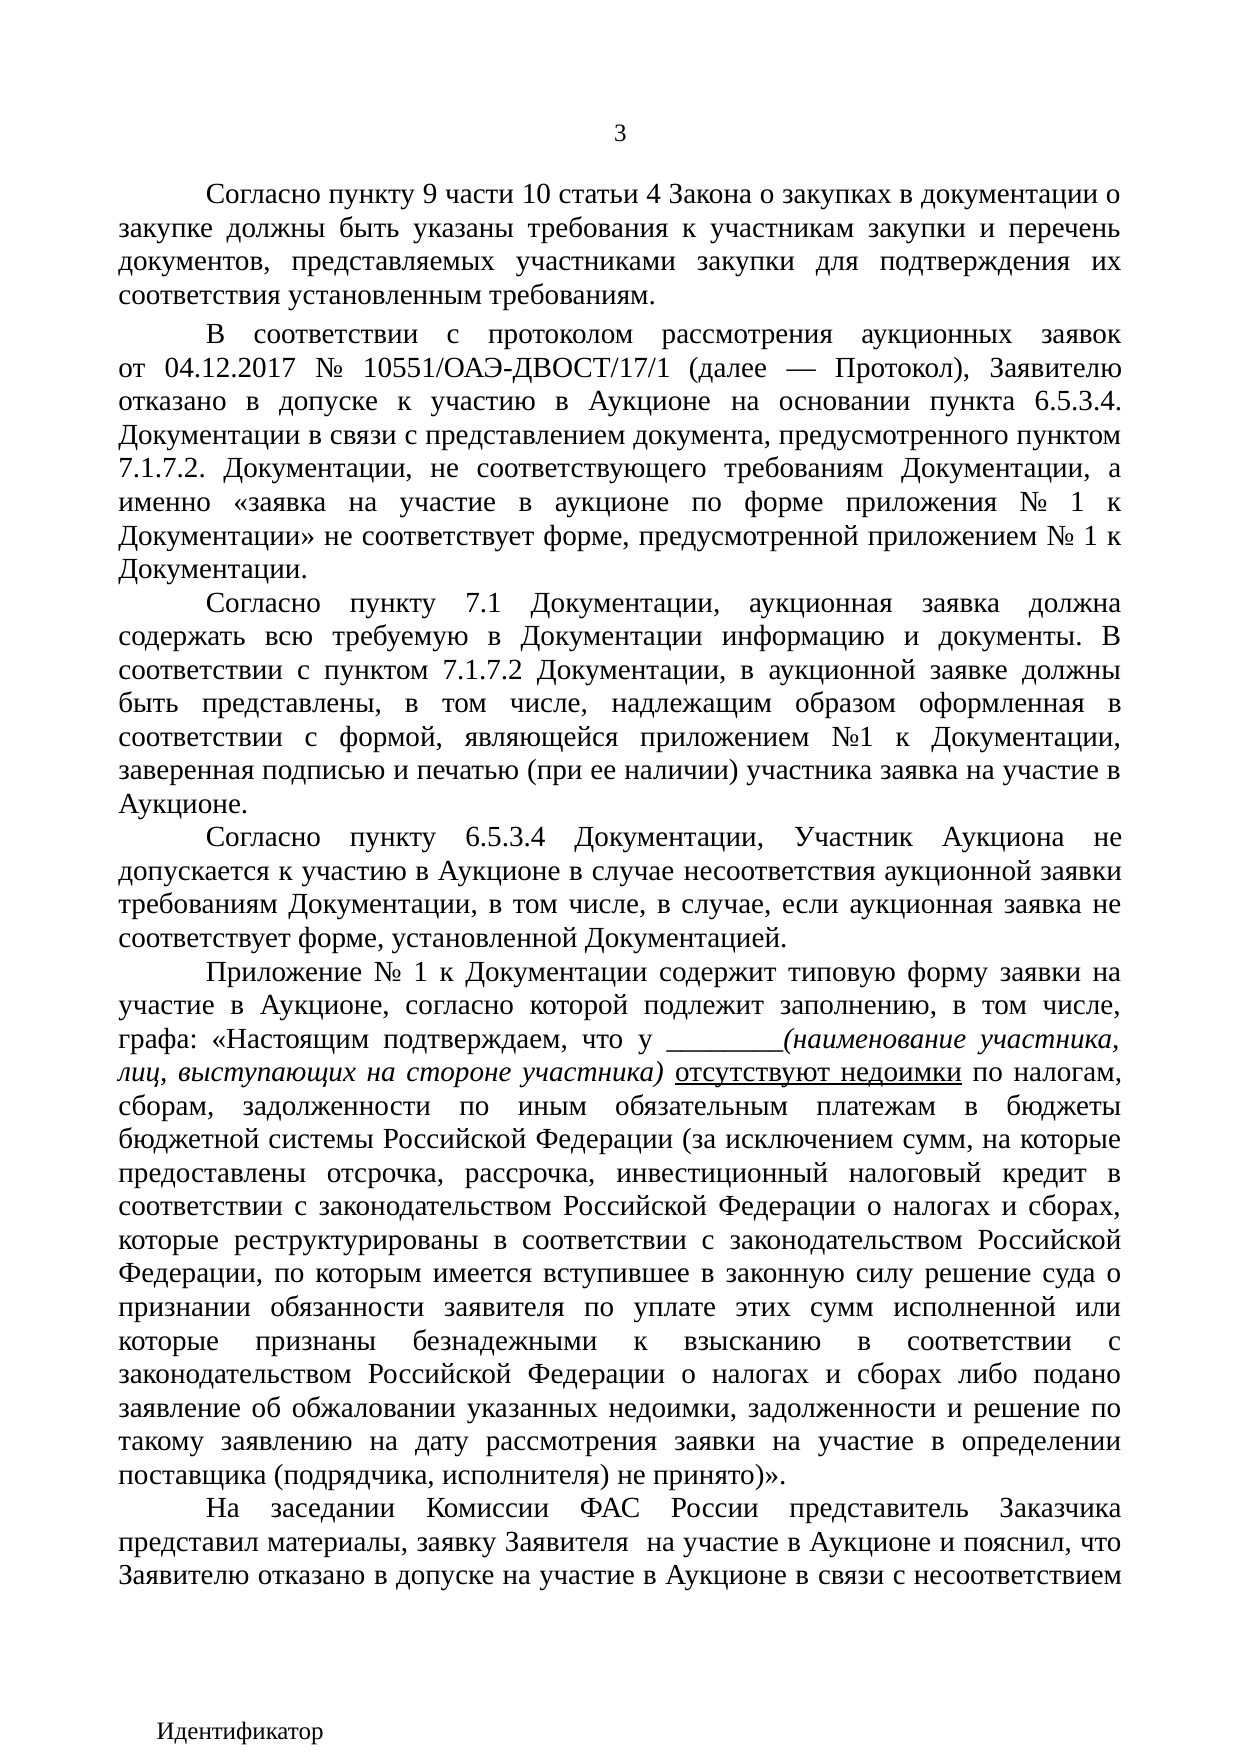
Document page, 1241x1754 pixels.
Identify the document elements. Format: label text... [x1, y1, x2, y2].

text Согласно пункту 9 части 10 статьи 4 Закона о закупках в документации о закупке должны быть указаны требования к участникам закупки и перечень документов, представляемых участниками закупки для подтверждения их соответствия установленным требованиям. [118, 176, 1122, 311]
text В соответствии с протоколом рассмотрения аукционных заявок от 04.12.2017 № 10551/ОАЭ-ДВОСТ/17/1 (далее — Протокол), Заявителю отказано в допуске к участию в Аукционе на основании пункта 6.5.3.4. Документации в связи с представлением документа, предусмотренного пунктом 7.1.7.2. Документации, не соответствующего требованиям Документации, а именно «заявка на участие в аукционе по форме приложения № 1 к Документации» не соответствует форме, предусмотренной приложением № 1 к Документации. [118, 316, 1122, 585]
text Согласно пункту 7.1 Документации, аукционная заявка должна содержать всю требуемую в Документации информацию и документы. В соответствии с пунктом 7.1.7.2 Документации, в аукционной заявке должны быть представлены, в том числе, надлежащим образом оформленная в соответствии с формой, являющейся приложением №1 к Документации, заверенная подписью и печатью (при ее наличии) участника заявка на участие в Аукционе. [118, 585, 1122, 819]
text Согласно пункту 6.5.3.4 Документации, Участник Аукциона не допускается к участию в Аукционе в случае несоответствия аукционной заявки требованиям Документации, в том числе, в случае, если аукционная заявка не соответствует форме, установленной Документацией. [118, 819, 1122, 954]
text Приложение № 1 к Документации содержит типовую форму заявки на участие в Аукционе, согласно которой подлежит заполнению, в том числе, графа: «Настоящим подтверждаем, что у ________(наименование участника, лиц, выступающих на стороне участника) отсутствуют недоимки по налогам, сборам, задолженности по иным обязательным платежам в бюджеты бюджетной системы Российской Федерации (за исключением сумм, на которые предоставлены отсрочка, рассрочка, инвестиционный налоговый кредит в соответствии с законодательством Российской Федерации о налогах и сборах, которые реструктурированы в соответствии с законодательством Российской Федерации, по которым имеется вступившее в законную силу решение суда о признании обязанности заявителя по уплате этих сумм исполненной или которые признаны безнадежными к взысканию в соответствии с законодательством Российской Федерации о налогах и сборах либо подано заявление об обжаловании указанных недоимки, задолженности и решение по такому заявлению на дату рассмотрения заявки на участие в определении поставщика (подрядчика, исполнителя) не принято)». [118, 954, 1122, 1490]
text На заседании Комиссии ФАС России представитель Заказчика представил материалы, заявку Заявителя на участие в Аукционе и пояснил, что Заявителю отказано в допуске на участие в Аукционе в связи с несоответствием [118, 1490, 1122, 1591]
